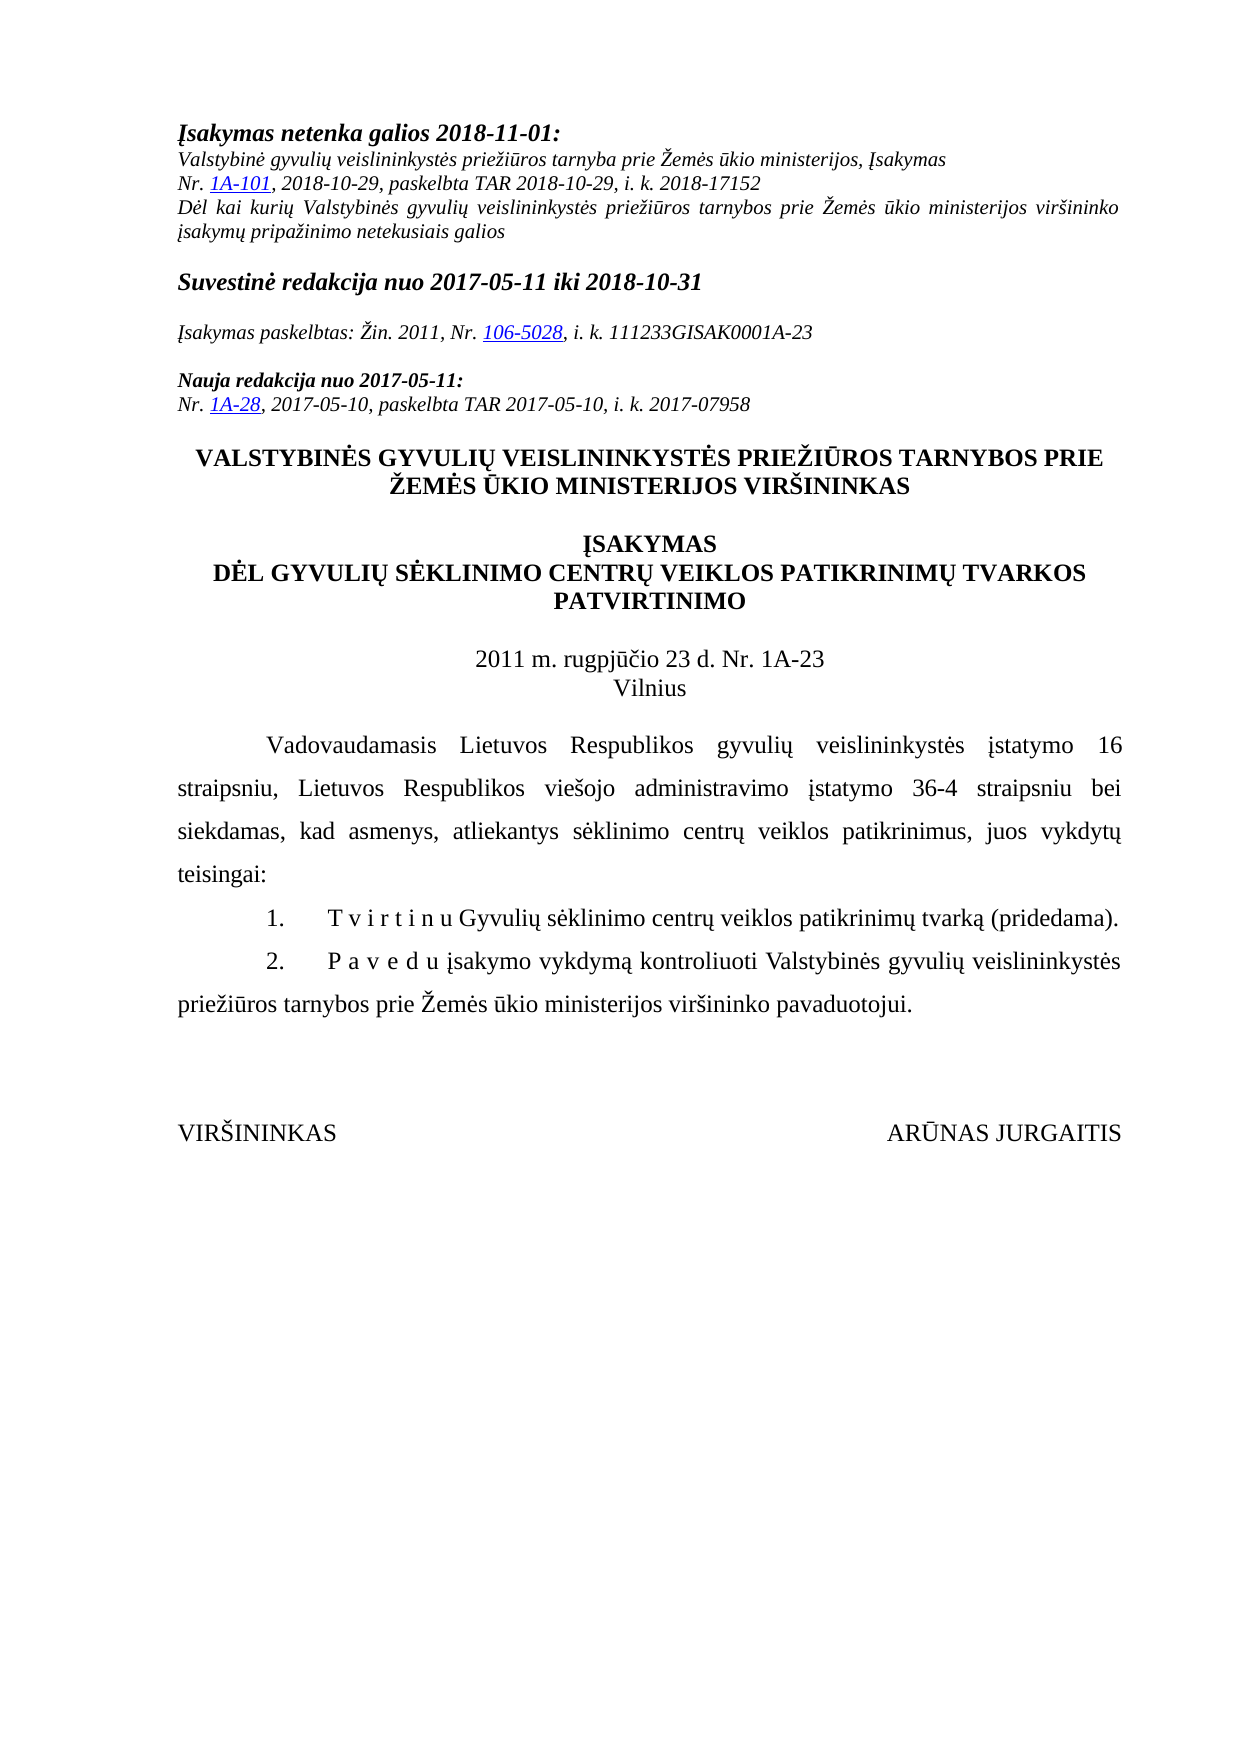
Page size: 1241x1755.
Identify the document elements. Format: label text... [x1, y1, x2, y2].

text Nauja redakcija nuo 2017-05-11: [177, 368, 1122, 392]
text Vadovaudamasis Lietuvos Respublikos gyvulių veislininkystės įstatymo 16 straipsniu, Lietuvos Respublikos viešojo administravimo įstatymo 36-4 straipsniu bei siekdamas, kad asmenys, atliekantys sėklinimo centrų veiklos patikrinimus, juos vykdytų teisingai: [177, 730, 1122, 888]
text Suvestinė redakcija nuo 2017-05-11 iki 2018-10-31 [177, 267, 1122, 296]
text Viršininkas Arūnas Jurgaitis [177, 1118, 1122, 1147]
text Vilnius [177, 673, 1122, 701]
text ĮSAKYMAS [177, 529, 1122, 558]
text 1. T v i r t i n u Gyvulių sėklinimo centrų veiklos patikrinimų tvarką (pridedama). [177, 903, 1122, 931]
text 2. P a v e d u įsakymo vykdymą kontroliuoti Valstybinės gyvulių veislininkystės priežiūros tarnybos prie Žemės ūkio ministerijos viršininko pavaduotojui. [177, 946, 1122, 1018]
text Valstybinė gyvulių veislininkystės priežiūros tarnyba prie Žemės ūkio ministerijos, Įsakymas [177, 147, 1122, 171]
text 2011 m. rugpjūčio 23 d. Nr. 1A-23 [177, 644, 1122, 673]
text Įsakymas netenka galios 2018-11-01: [177, 118, 1122, 147]
text VALSTYBINĖS GYVULIŲ VEISLININKYSTĖS PRIEŽIŪROS TARNYBOS PRIE ŽEMĖS ŪKIO MINISTERIJOS VIRŠININKAS [177, 443, 1122, 500]
text Nr. 1A-28, 2017-05-10, paskelbta TAR 2017-05-10, i. k. 2017-07958 [177, 392, 1122, 416]
text Įsakymas paskelbtas: Žin. 2011, Nr. 106-5028, i. k. 111233GISAK0001A-23 [177, 320, 1122, 344]
text DĖL GYVULIŲ SĖKLINIMO CENTRŲ VEIKLOS PATIKRINIMŲ TVARKOS PATVIRTINIMO [177, 558, 1122, 615]
text Dėl kai kurių Valstybinės gyvulių veislininkystės priežiūros tarnybos prie Žemės ūkio ministerijos viršininko įsakymų pripažinimo netekusiais galios [177, 195, 1122, 243]
text Nr. 1A-101, 2018-10-29, paskelbta TAR 2018-10-29, i. k. 2018-17152 [177, 171, 1122, 195]
